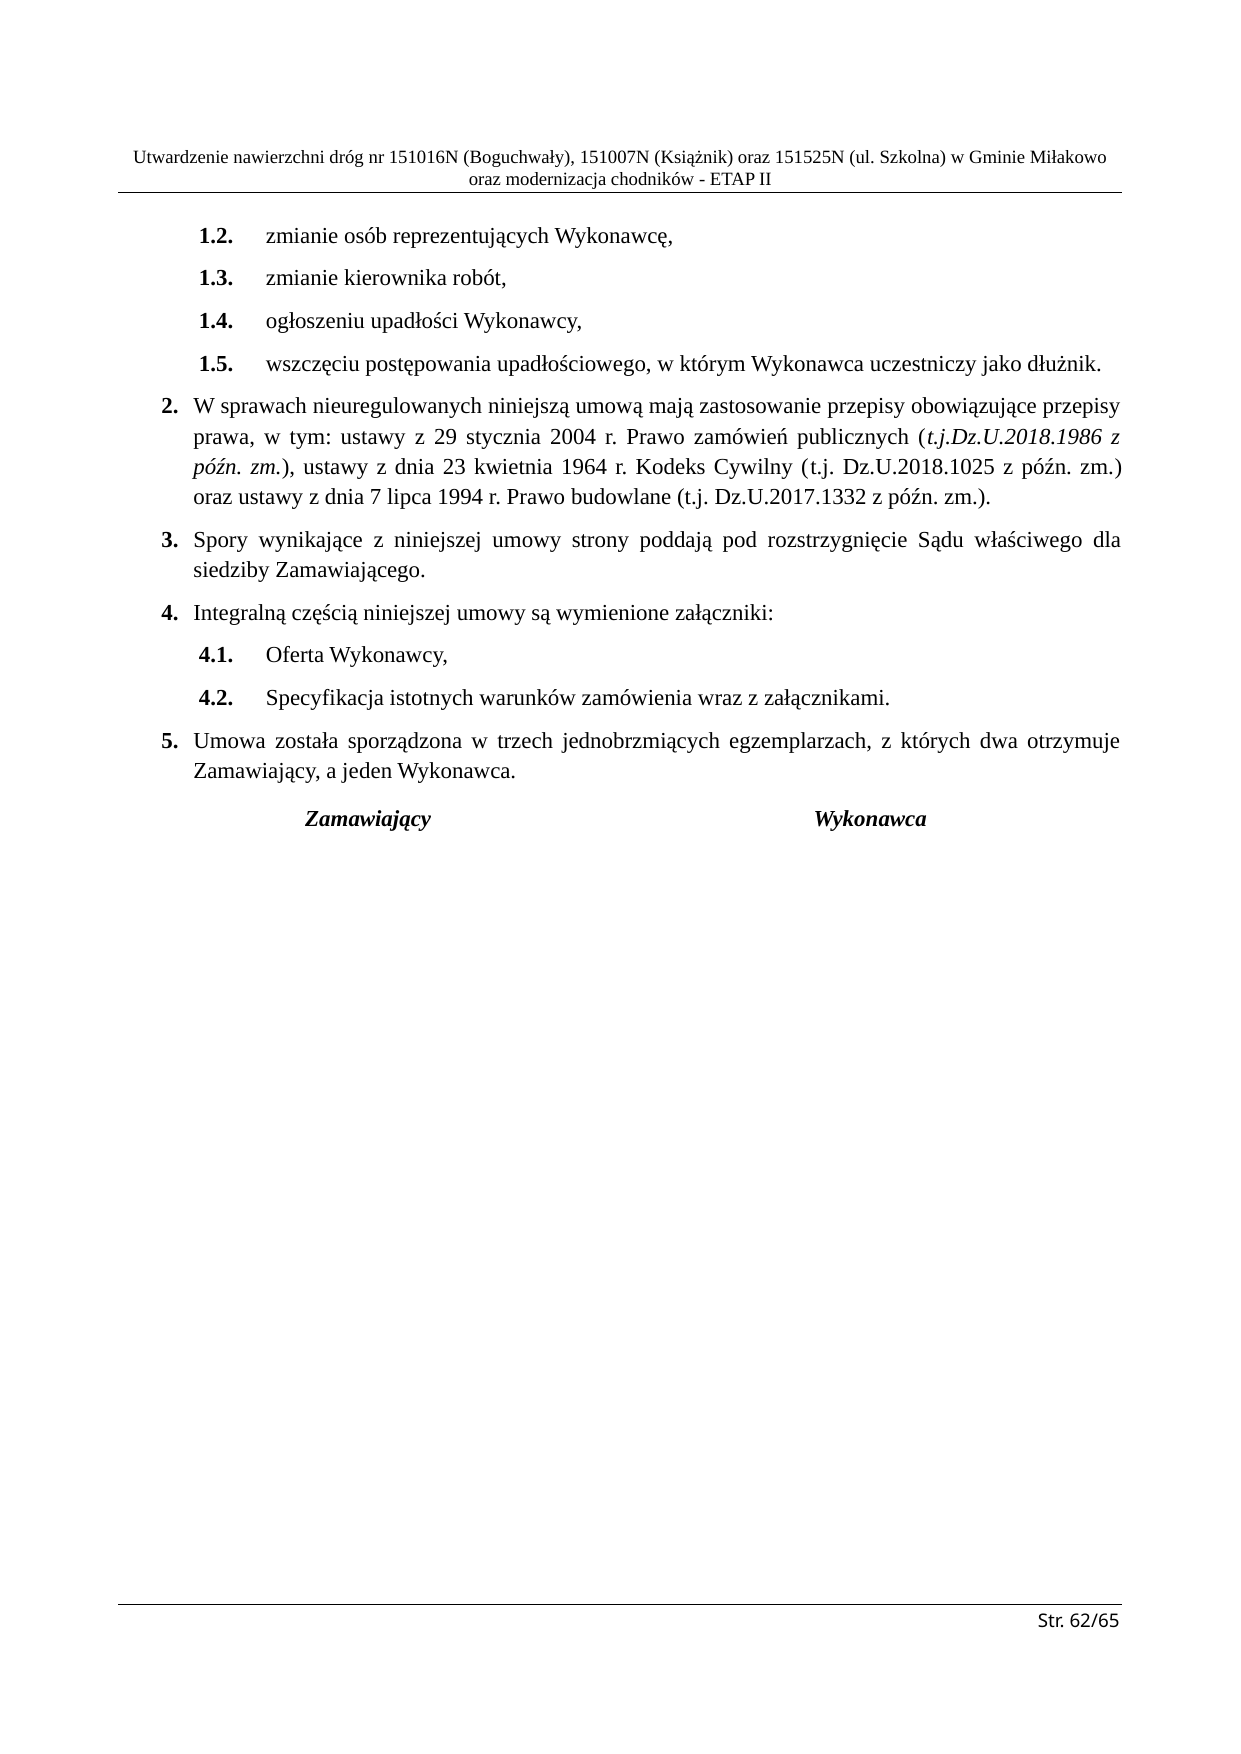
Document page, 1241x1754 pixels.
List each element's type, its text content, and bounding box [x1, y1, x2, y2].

list Specyfikacja istotnych warunków zamówienia wraz z załącznikami. [193, 684, 1122, 711]
list Oferta Wykonawcy, [193, 641, 1122, 668]
table_header Zamawiający [118, 800, 620, 838]
list zmianie osób reprezentujących Wykonawcę, [193, 222, 1122, 248]
list Umowa została sporządzona w trzech jednobrzmiących egzemplarzach, z których dwa otrzymuje Zamawiający, a jeden Wykonawca. [156, 727, 1122, 783]
list wszczęciu postępowania upadłościowego, w którym Wykonawca uczestniczy jako dłużnik. [193, 350, 1122, 376]
list Integralną częścią niniejszej umowy są wymienione załączniki: [156, 599, 1122, 625]
list zmianie kierownika robót, [193, 264, 1122, 291]
list W sprawach nieuregulowanych niniejszą umową mają zastosowanie przepisy obowiązujące przepisy prawa, w tym: ustawy z 29 stycznia 2004 r. Prawo zamówień publicznych (t.j.Dz.U.2018.1986 z późn. zm.), ustawy z dnia 23 kwietnia 1964 r. Kodeks Cywilny (t.j. Dz.U.2018.1025 z późn. zm.) oraz ustawy z dnia 7 lipca 1994 r. Prawo budowlane (t.j. Dz.U.2017.1332 z późn. zm.). [156, 392, 1122, 509]
table_header Wykonawca [620, 800, 1122, 838]
list ogłoszeniu upadłości Wykonawcy, [193, 307, 1122, 333]
list Spory wynikające z niniejszej umowy strony poddają pod rozstrzygnięcie Sądu właściwego dla siedziby Zamawiającego. [156, 526, 1122, 582]
